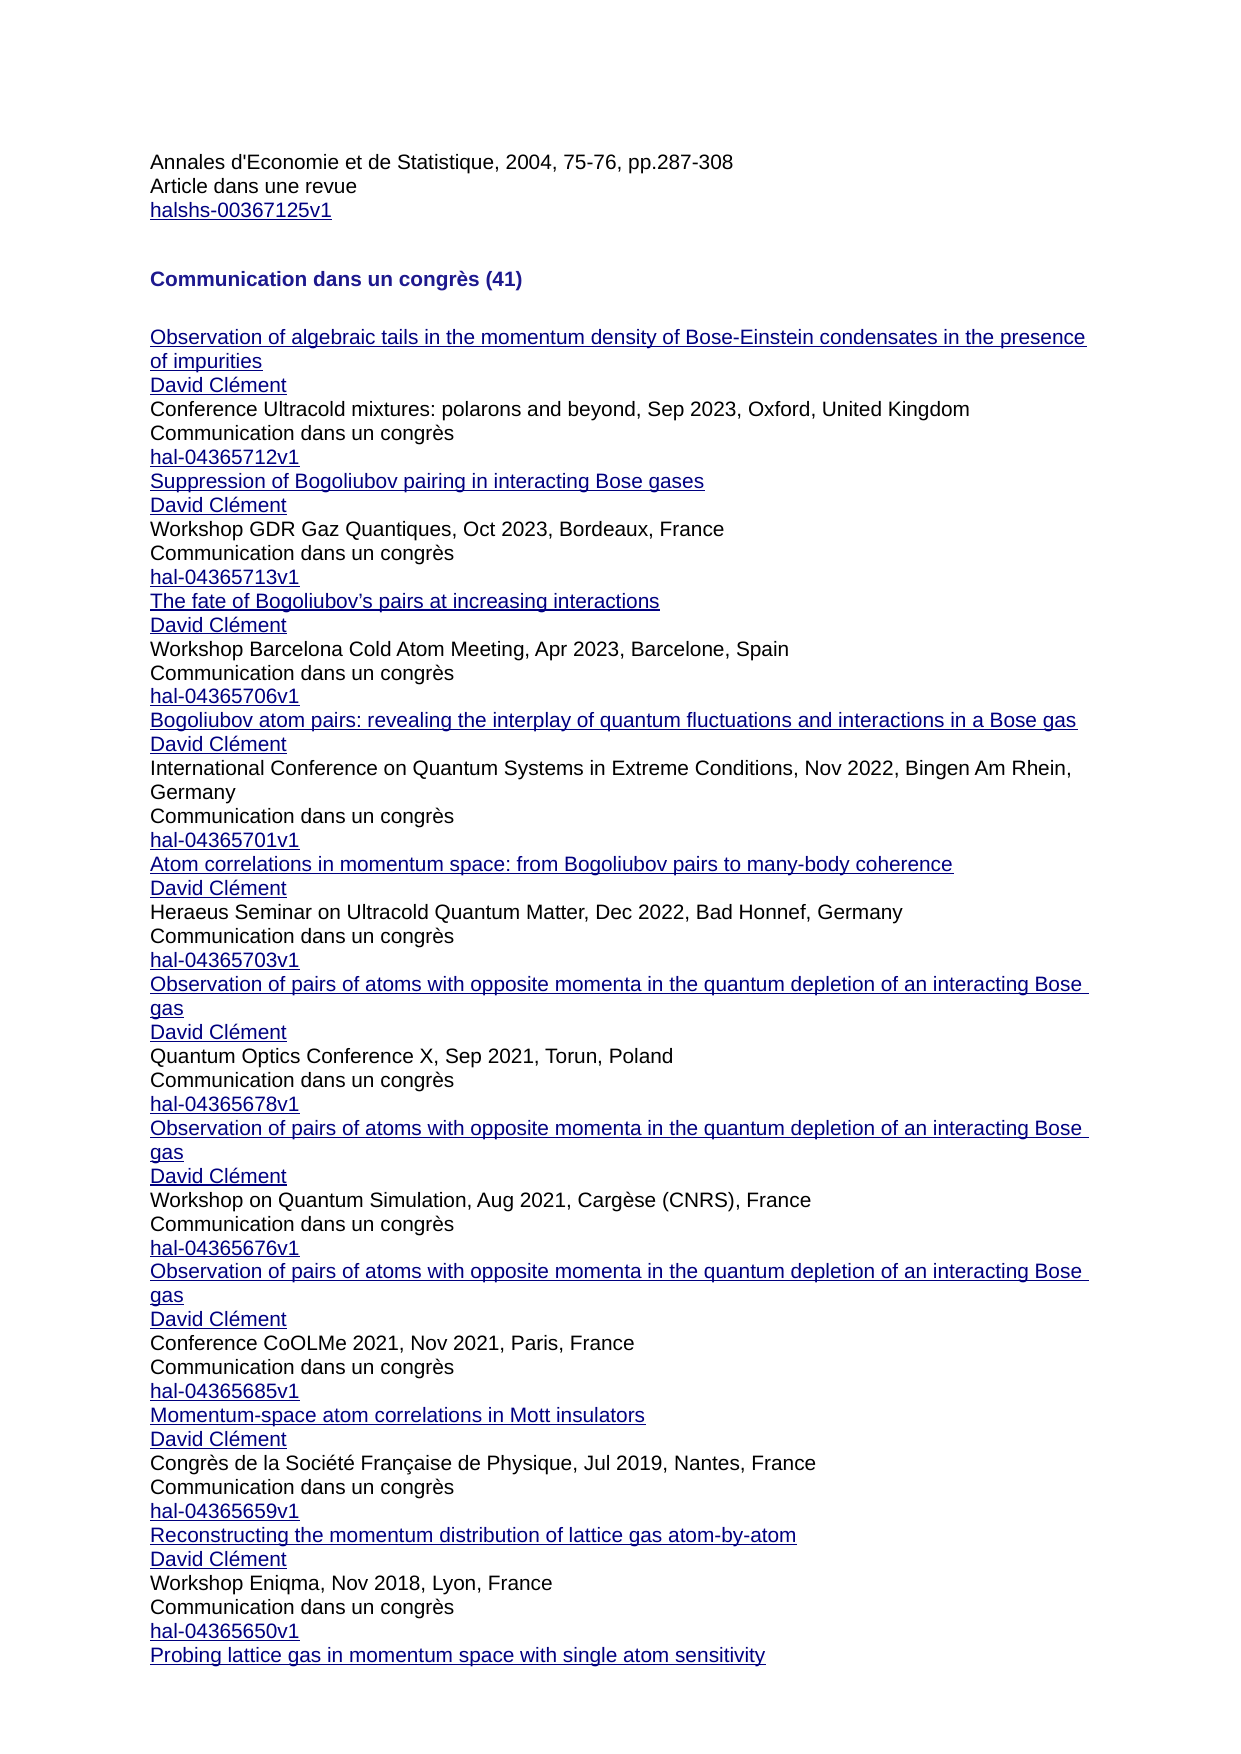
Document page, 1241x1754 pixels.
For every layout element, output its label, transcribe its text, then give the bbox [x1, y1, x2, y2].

subtitle Communication dans un congrès (41) [150, 267, 1090, 291]
table_header Observation of algebraic tails in the momentum density of Bose-Einstein condensates in the presence of impurities David Clément Conference Ultracold mixtures: polarons and beyond, Sep 2023, Oxford, United Kingdom Communication dans un congrès hal-04365712v1 [150, 325, 1090, 469]
table_cell Annales d'Economie et de Statistique, 2004, 75-76, pp.287-308 Article dans une revue halshs-00367125v1 [150, 150, 1090, 222]
table_cell Atom correlations in momentum space: from Bogoliubov pairs to many-body coherence David Clément Heraeus Seminar on Ultracold Quantum Matter, Dec 2022, Bad Honnef, Germany Communication dans un congrès hal-04365703v1 [150, 852, 1090, 972]
table_cell Reconstructing the momentum distribution of lattice gas atom-by-atom David Clément Workshop Eniqma, Nov 2018, Lyon, France Communication dans un congrès hal-04365650v1 [150, 1523, 1090, 1643]
table_cell Observation of pairs of atoms with opposite momenta in the quantum depletion of an interacting Bose gas David Clément Conference CoOLMe 2021, Nov 2021, Paris, France Communication dans un congrès hal-04365685v1 [150, 1259, 1090, 1403]
table_cell Bogoliubov atom pairs: revealing the interplay of quantum fluctuations and interactions in a Bose gas David Clément International Conference on Quantum Systems in Extreme Conditions, Nov 2022, Bingen Am Rhein, Germany Communication dans un congrès hal-04365701v1 [150, 708, 1090, 852]
table_cell Observation of pairs of atoms with opposite momenta in the quantum depletion of an interacting Bose gas David Clément Workshop on Quantum Simulation, Aug 2021, Cargèse (CNRS), France Communication dans un congrès hal-04365676v1 [150, 1116, 1090, 1259]
table_cell Probing lattice gas in momentum space with single atom sensitivity [150, 1643, 1090, 1667]
table_cell Momentum-space atom correlations in Mott insulators David Clément Congrès de la Société Française de Physique, Jul 2019, Nantes, France Communication dans un congrès hal-04365659v1 [150, 1403, 1090, 1523]
table_cell Observation of pairs of atoms with opposite momenta in the quantum depletion of an interacting Bose gas David Clément Quantum Optics Conference X, Sep 2021, Torun, Poland Communication dans un congrès hal-04365678v1 [150, 972, 1090, 1116]
table_cell The fate of Bogoliubov’s pairs at increasing interactions David Clément Workshop Barcelona Cold Atom Meeting, Apr 2023, Barcelone, Spain Communication dans un congrès hal-04365706v1 [150, 589, 1090, 708]
table_cell Suppression of Bogoliubov pairing in interacting Bose gases David Clément Workshop GDR Gaz Quantiques, Oct 2023, Bordeaux, France Communication dans un congrès hal-04365713v1 [150, 469, 1090, 588]
